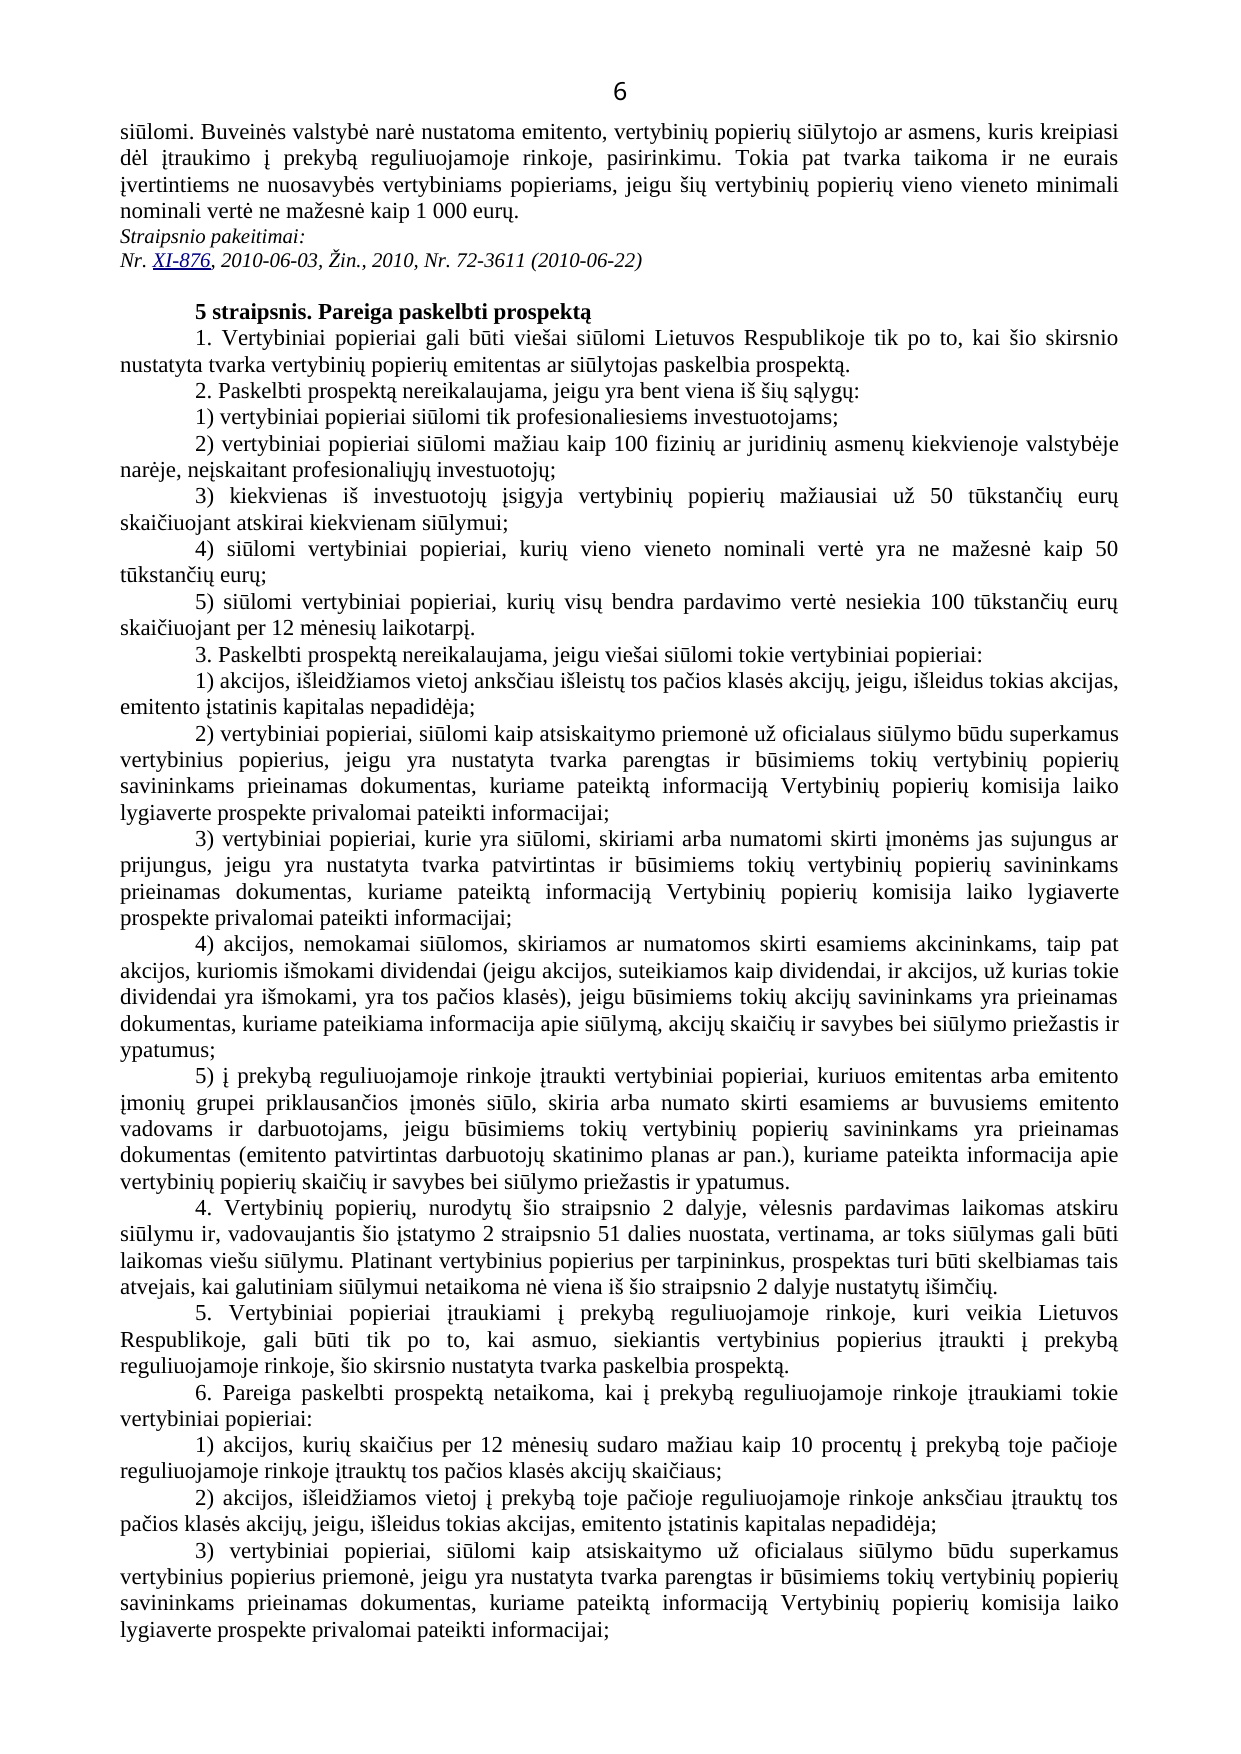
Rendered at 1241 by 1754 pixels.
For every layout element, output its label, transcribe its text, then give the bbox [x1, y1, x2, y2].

text 1) akcijos, kurių skaičius per 12 mėnesių sudaro mažiau kaip 10 procentų į prekybą toje pačioje reguliuojamoje rinkoje įtrauktų tos pačios klasės akcijų skaičiaus; [120, 1431, 1120, 1484]
text 5. Vertybiniai popieriai įtraukiami į prekybą reguliuojamoje rinkoje, kuri veikia Lietuvos Respublikoje, gali būti tik po to, kai asmuo, siekiantis vertybinius popierius įtraukti į prekybą reguliuojamoje rinkoje, šio skirsnio nustatyta tvarka paskelbia prospektą. [120, 1299, 1120, 1378]
text 1) vertybiniai popieriai siūlomi tik profesionaliesiems investuotojams; [120, 403, 1120, 430]
text 4. Vertybinių popierių, nurodytų šio straipsnio 2 dalyje, vėlesnis pardavimas laikomas atskiru siūlymu ir, vadovaujantis šio įstatymo 2 straipsnio 51 dalies nuostata, vertinama, ar toks siūlymas gali būti laikomas viešu siūlymu. Platinant vertybinius popierius per tarpininkus, prospektas turi būti skelbiamas tais atvejais, kai galutiniam siūlymui netaikoma nė viena iš šio straipsnio 2 dalyje nustatytų išimčių. [120, 1194, 1120, 1299]
text 5 straipsnis. Pareiga paskelbti prospektą [120, 298, 1120, 324]
text Straipsnio pakeitimai: [120, 223, 1120, 248]
text 3) kiekvienas iš investuotojų įsigyja vertybinių popierių mažiausiai už 50 tūkstančių eurų skaičiuojant atskirai kiekvienam siūlymui; [120, 482, 1120, 535]
text 3) vertybiniai popieriai, kurie yra siūlomi, skiriami arba numatomi skirti įmonėms jas sujungus ar prijungus, jeigu yra nustatyta tvarka patvirtintas ir būsimiems tokių vertybinių popierių savininkams prieinamas dokumentas, kuriame pateiktą informaciją Vertybinių popierių komisija laiko lygiaverte prospekte privalomai pateikti informacijai; [120, 825, 1120, 931]
text 1. Vertybiniai popieriai gali būti viešai siūlomi Lietuvos Respublikoje tik po to, kai šio skirsnio nustatyta tvarka vertybinių popierių emitentas ar siūlytojas paskelbia prospektą. [120, 324, 1120, 377]
text 1) akcijos, išleidžiamos vietoj anksčiau išleistų tos pačios klasės akcijų, jeigu, išleidus tokias akcijas, emitento įstatinis kapitalas nepadidėja; [120, 667, 1120, 720]
text 2) akcijos, išleidžiamos vietoj į prekybą toje pačioje reguliuojamoje rinkoje anksčiau įtrauktų tos pačios klasės akcijų, jeigu, išleidus tokias akcijas, emitento įstatinis kapitalas nepadidėja; [120, 1484, 1120, 1537]
text 2. Paskelbti prospektą nereikalaujama, jeigu yra bent viena iš šių sąlygų: [120, 377, 1120, 403]
text 4) siūlomi vertybiniai popieriai, kurių vieno vieneto nominali vertė yra ne mažesnė kaip 50 tūkstančių eurų; [120, 535, 1120, 588]
text 3) vertybiniai popieriai, siūlomi kaip atsiskaitymo už oficialaus siūlymo būdu superkamus vertybinius popierius priemonė, jeigu yra nustatyta tvarka parengtas ir būsimiems tokių vertybinių popierių savininkams prieinamas dokumentas, kuriame pateiktą informaciją Vertybinių popierių komisija laiko lygiaverte prospekte privalomai pateikti informacijai; [120, 1537, 1120, 1642]
text 3. Paskelbti prospektą nereikalaujama, jeigu viešai siūlomi tokie vertybiniai popieriai: [120, 641, 1120, 667]
text 2) vertybiniai popieriai, siūlomi kaip atsiskaitymo priemonė už oficialaus siūlymo būdu superkamus vertybinius popierius, jeigu yra nustatyta tvarka parengtas ir būsimiems tokių vertybinių popierių savininkams prieinamas dokumentas, kuriame pateiktą informaciją Vertybinių popierių komisija laiko lygiaverte prospekte privalomai pateikti informacijai; [120, 720, 1120, 825]
text 2) vertybiniai popieriai siūlomi mažiau kaip 100 fizinių ar juridinių asmenų kiekvienoje valstybėje narėje, neįskaitant profesionaliųjų investuotojų; [120, 430, 1120, 482]
text 4) akcijos, nemokamai siūlomos, skiriamos ar numatomos skirti esamiems akcininkams, taip pat akcijos, kuriomis išmokami dividendai (jeigu akcijos, suteikiamos kaip dividendai, ir akcijos, už kurias tokie dividendai yra išmokami, yra tos pačios klasės), jeigu būsimiems tokių akcijų savininkams yra prieinamas dokumentas, kuriame pateikiama informacija apie siūlymą, akcijų skaičių ir savybes bei siūlymo priežastis ir ypatumus; [120, 931, 1120, 1062]
text Nr. XI-876, 2010-06-03, Žin., 2010, Nr. 72-3611 (2010-06-22) [120, 248, 1120, 272]
text siūlomi. Buveinės valstybė narė nustatoma emitento, vertybinių popierių siūlytojo ar asmens, kuris kreipiasi dėl įtraukimo į prekybą reguliuojamoje rinkoje, pasirinkimu. Tokia pat tvarka taikoma ir ne eurais įvertintiems ne nuosavybės vertybiniams popieriams, jeigu šių vertybinių popierių vieno vieneto minimali nominali vertė ne mažesnė kaip 1 000 eurų. [120, 118, 1120, 223]
text 5) siūlomi vertybiniai popieriai, kurių visų bendra pardavimo vertė nesiekia 100 tūkstančių eurų skaičiuojant per 12 mėnesių laikotarpį. [120, 588, 1120, 641]
text 5) į prekybą reguliuojamoje rinkoje įtraukti vertybiniai popieriai, kuriuos emitentas arba emitento įmonių grupei priklausančios įmonės siūlo, skiria arba numato skirti esamiems ar buvusiems emitento vadovams ir darbuotojams, jeigu būsimiems tokių vertybinių popierių savininkams yra prieinamas dokumentas (emitento patvirtintas darbuotojų skatinimo planas ar pan.), kuriame pateikta informacija apie vertybinių popierių skaičių ir savybes bei siūlymo priežastis ir ypatumus. [120, 1062, 1120, 1194]
text 6. Pareiga paskelbti prospektą netaikoma, kai į prekybą reguliuojamoje rinkoje įtraukiami tokie vertybiniai popieriai: [120, 1378, 1120, 1431]
